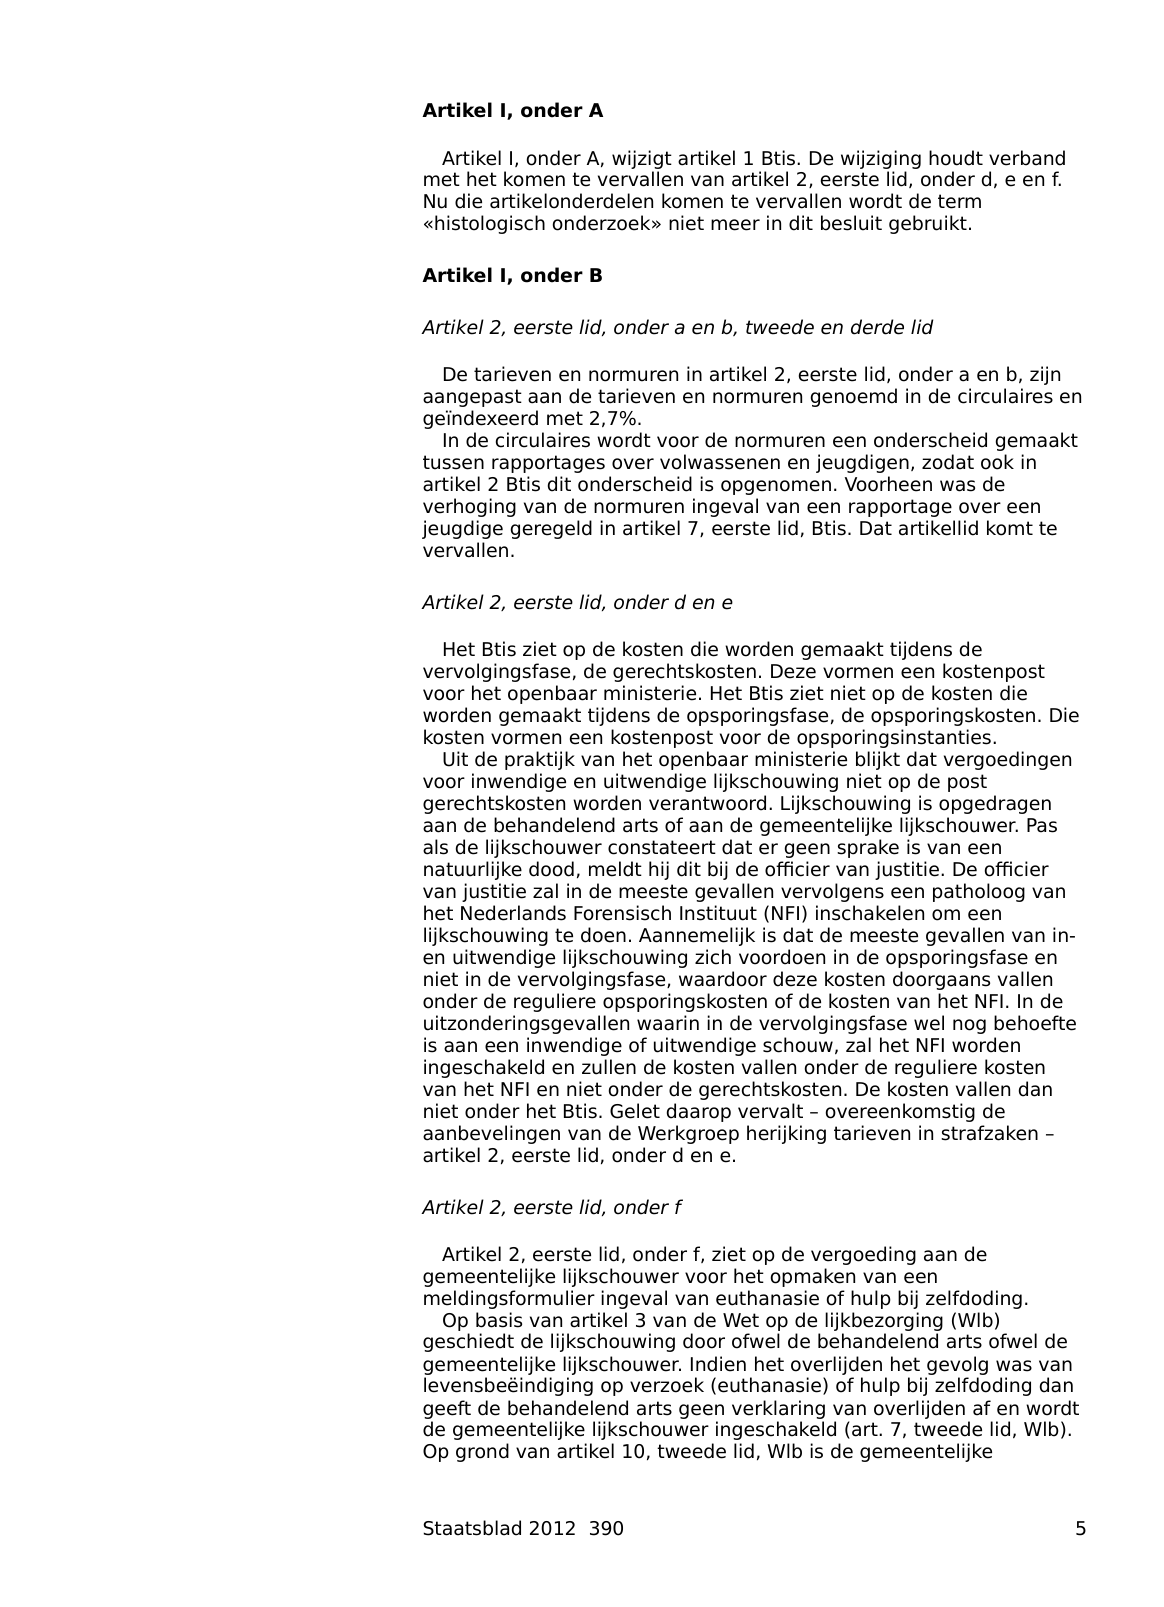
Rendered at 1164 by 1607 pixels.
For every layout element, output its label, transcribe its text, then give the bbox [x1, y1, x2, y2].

text Op basis van artikel 3 van de Wet op de lijkbezorging (Wlb) geschiedt de lijkschouwing door ofwel de behandelend arts ofwel de gemeentelijke lijkschouwer. Indien het overlijden het gevolg was van levensbeëindiging op verzoek (euthanasie) of hulp bij zelfdoding dan geeft de behandelend arts geen verklaring van overlijden af en wordt de gemeentelijke lijkschouwer ingeschakeld (art. 7, tweede lid, Wlb). Op grond van artikel 10, tweede lid, Wlb is de gemeentelijke [422, 1309, 1087, 1463]
subtitle Artikel I, onder A [422, 100, 1087, 122]
subtitle Artikel 2, eerste lid, onder a en b, tweede en derde lid [422, 317, 1087, 339]
text In de circulaires wordt voor de normuren een onderscheid gemaakt tussen rapportages over volwassenen en jeugdigen, zodat ook in artikel 2 Btis dit onderscheid is opgenomen. Voorheen was de verhoging van de normuren ingeval van een rapportage over een jeugdige geregeld in artikel 7, eerste lid, Btis. Dat artikellid komt te vervallen. [422, 430, 1087, 562]
text Artikel I, onder A, wijzigt artikel 1 Btis. De wijziging houdt verband met het komen te vervallen van artikel 2, eerste lid, onder d, e en f. Nu die artikelonderdelen komen te vervallen wordt de term «histologisch onderzoek» niet meer in dit besluit gebruikt. [422, 147, 1087, 235]
text Uit de praktijk van het openbaar ministerie blijkt dat vergoedingen voor inwendige en uitwendige lijkschouwing niet op de post gerechtskosten worden verantwoord. Lijkschouwing is opgedragen aan de behandelend arts of aan de gemeentelijke lijkschouwer. Pas als de lijkschouwer constateert dat er geen sprake is van een natuurlijke dood, meldt hij dit bij de officier van justitie. De officier van justitie zal in de meeste gevallen vervolgens een patholoog van het Nederlands Forensisch Instituut (NFI) inschakelen om een lijkschouwing te doen. Aannemelijk is dat de meeste gevallen van in- en uitwendige lijkschouwing zich voordoen in de opsporingsfase en niet in de vervolgingsfase, waardoor deze kosten doorgaans vallen onder de reguliere opsporingskosten of de kosten van het NFI. In de uitzonderingsgevallen waarin in de vervolgingsfase wel nog behoefte is aan een inwendige of uitwendige schouw, zal het NFI worden ingeschakeld en zullen de kosten vallen onder de reguliere kosten van het NFI en niet onder de gerechtskosten. De kosten vallen dan niet onder het Btis. Gelet daarop vervalt – overeenkomstig de aanbevelingen van de Werkgroep herijking tarieven in strafzaken – artikel 2, eerste lid, onder d en e. [422, 749, 1087, 1167]
text Artikel 2, eerste lid, onder f, ziet op de vergoeding aan de gemeentelijke lijkschouwer voor het opmaken van een meldingsformulier ingeval van euthanasie of hulp bij zelfdoding. [422, 1243, 1087, 1309]
subtitle Artikel 2, eerste lid, onder f [422, 1197, 1087, 1218]
subtitle Artikel I, onder B [422, 265, 1087, 287]
text De tarieven en normuren in artikel 2, eerste lid, onder a en b, zijn aangepast aan de tarieven en normuren genoemd in de circulaires en geïndexeerd met 2,7%. [422, 364, 1087, 430]
subtitle Artikel 2, eerste lid, onder d en e [422, 592, 1087, 614]
text Het Btis ziet op de kosten die worden gemaakt tijdens de vervolgingsfase, de gerechtskosten. Deze vormen een kostenpost voor het openbaar ministerie. Het Btis ziet niet op de kosten die worden gemaakt tijdens de opsporingsfase, de opsporingskosten. Die kosten vormen een kostenpost voor de opsporingsinstanties. [422, 639, 1087, 749]
